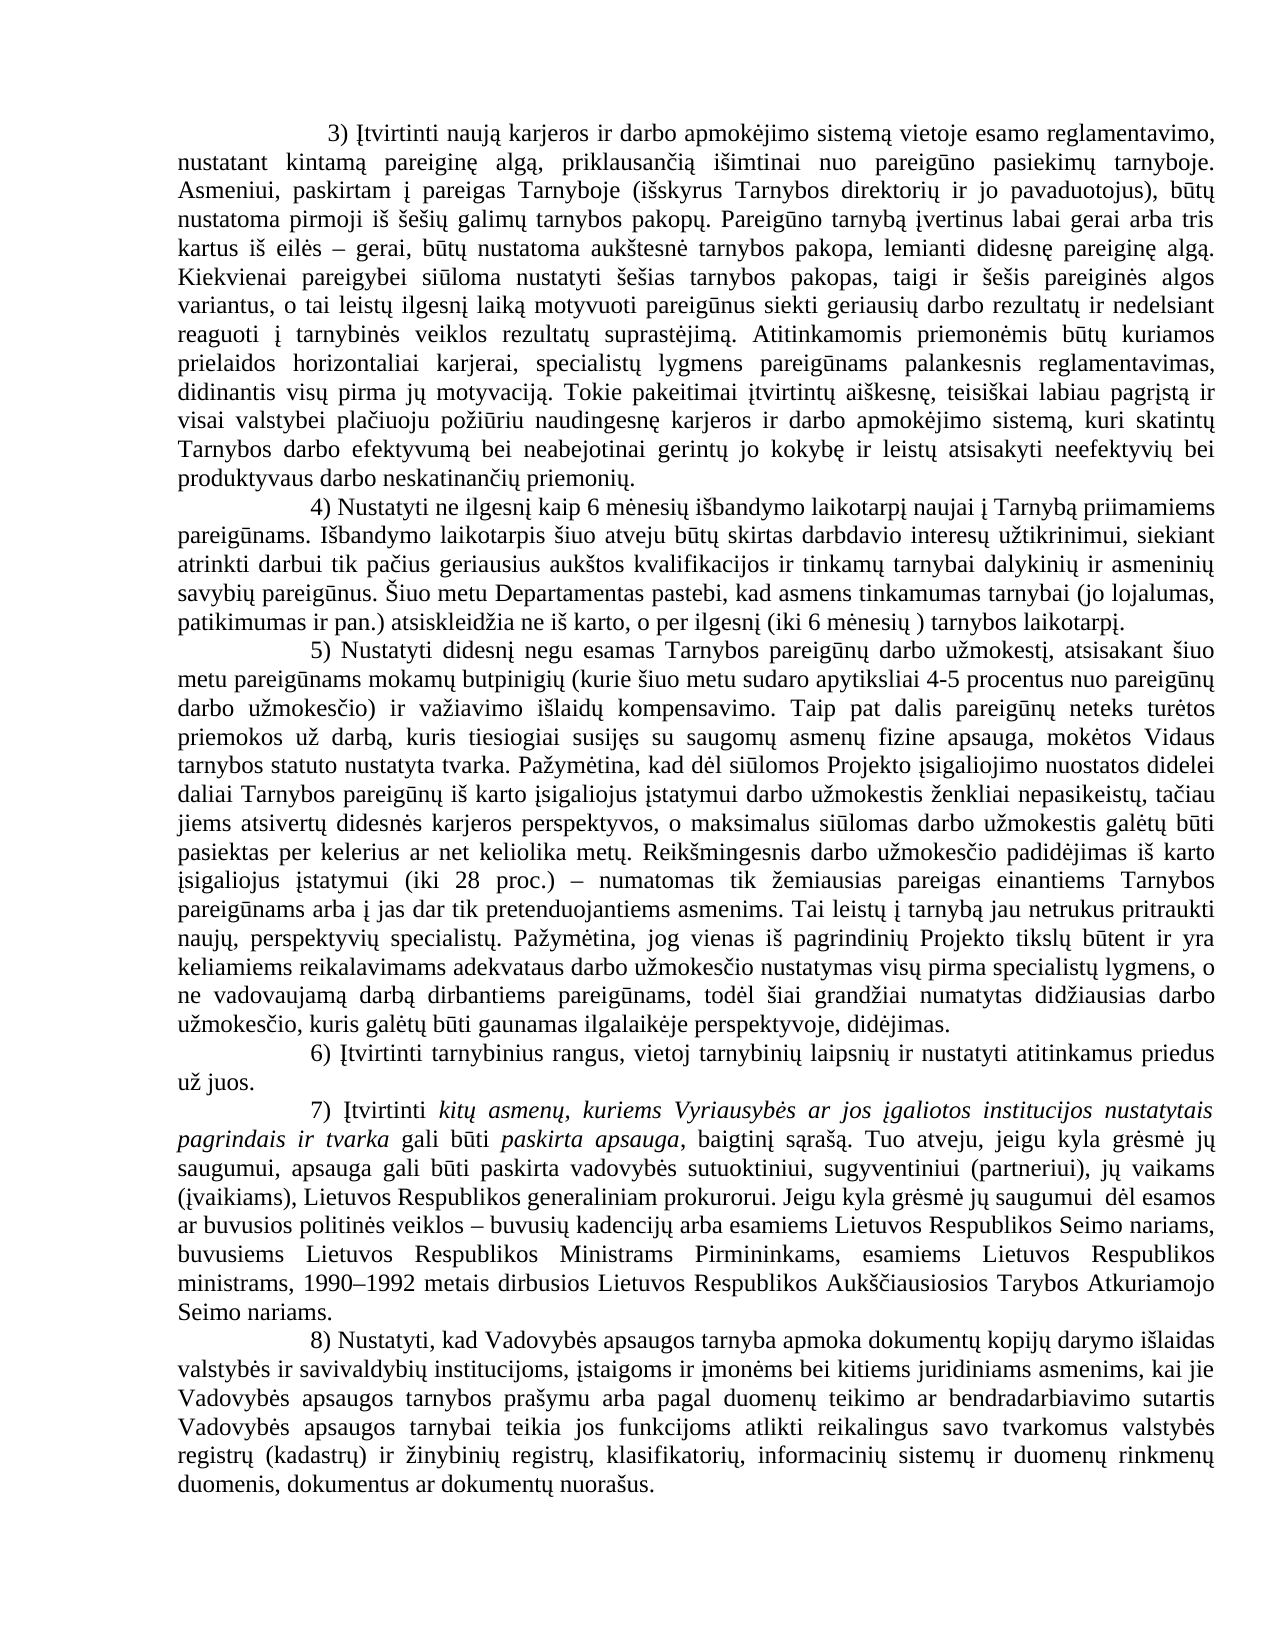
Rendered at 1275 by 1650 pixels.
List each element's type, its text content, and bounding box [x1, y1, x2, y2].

text 6) Įtvirtinti tarnybinius rangus, vietoj tarnybinių laipsnių ir nustatyti atitinkamus priedus už juos. [177, 1038, 1216, 1096]
text 4) Nustatyti ne ilgesnį kaip 6 mėnesių išbandymo laikotarpį naujai į Tarnybą priimamiems pareigūnams. Išbandymo laikotarpis šiuo atveju būtų skirtas darbdavio interesų užtikrinimui, siekiant atrinkti darbui tik pačius geriausius aukštos kvalifikacijos ir tinkamų tarnybai dalykinių ir asmeninių savybių pareigūnus. Šiuo metu Departamentas pastebi, kad asmens tinkamumas tarnybai (jo lojalumas, patikimumas ir pan.) atsiskleidžia ne iš karto, o per ilgesnį (iki 6 mėnesių ) tarnybos laikotarpį. [177, 492, 1216, 636]
text 5) Nustatyti didesnį negu esamas Tarnybos pareigūnų darbo užmokestį, atsisakant šiuo metu pareigūnams mokamų butpinigių (kurie šiuo metu sudaro apytiksliai 4-5 procentus nuo pareigūnų darbo užmokesčio) ir važiavimo išlaidų kompensavimo. Taip pat dalis pareigūnų neteks turėtos priemokos už darbą, kuris tiesiogiai susijęs su saugomų asmenų fizine apsauga, mokėtos Vidaus tarnybos statuto nustatyta tvarka. Pažymėtina, kad dėl siūlomos Projekto įsigaliojimo nuostatos didelei daliai Tarnybos pareigūnų iš karto įsigaliojus įstatymui darbo užmokestis ženkliai nepasikeistų, tačiau jiems atsivertų didesnės karjeros perspektyvos, o maksimalus siūlomas darbo užmokestis galėtų būti pasiektas per kelerius ar net keliolika metų. Reikšmingesnis darbo užmokesčio padidėjimas iš karto įsigaliojus įstatymui (iki 28 proc.) – numatomas tik žemiausias pareigas einantiems Tarnybos pareigūnams arba į jas dar tik pretenduojantiems asmenims. Tai leistų į tarnybą jau netrukus pritraukti naujų, perspektyvių specialistų. Pažymėtina, jog vienas iš pagrindinių Projekto tikslų būtent ir yra keliamiems reikalavimams adekvataus darbo užmokesčio nustatymas visų pirma specialistų lygmens, o ne vadovaujamą darbą dirbantiems pareigūnams, todėl šiai grandžiai numatytas didžiausias darbo užmokesčio, kuris galėtų būti gaunamas ilgalaikėje perspektyvoje, didėjimas. [177, 636, 1216, 1038]
text 3) Įtvirtinti naują karjeros ir darbo apmokėjimo sistemą vietoje esamo reglamentavimo, nustatant kintamą pareiginę algą, priklausančią išimtinai nuo pareigūno pasiekimų tarnyboje. Asmeniui, paskirtam į pareigas Tarnyboje (išskyrus Tarnybos direktorių ir jo pavaduotojus), būtų nustatoma pirmoji iš šešių galimų tarnybos pakopų. Pareigūno tarnybą įvertinus labai gerai arba tris kartus iš eilės – gerai, būtų nustatoma aukštesnė tarnybos pakopa, lemianti didesnę pareiginę algą. Kiekvienai pareigybei siūloma nustatyti šešias tarnybos pakopas, taigi ir šešis pareiginės algos variantus, o tai leistų ilgesnį laiką motyvuoti pareigūnus siekti geriausių darbo rezultatų ir nedelsiant reaguoti į tarnybinės veiklos rezultatų suprastėjimą. Atitinkamomis priemonėmis būtų kuriamos prielaidos horizontaliai karjerai, specialistų lygmens pareigūnams palankesnis reglamentavimas, didinantis visų pirma jų motyvaciją. Tokie pakeitimai įtvirtintų aiškesnę, teisiškai labiau pagrįstą ir visai valstybei plačiuoju požiūriu naudingesnę karjeros ir darbo apmokėjimo sistemą, kuri skatintų Tarnybos darbo efektyvumą bei neabejotinai gerintų jo kokybę ir leistų atsisakyti neefektyvių bei produktyvaus darbo neskatinančių priemonių. [177, 118, 1216, 492]
text 7) Įtvirtinti kitų asmenų, kuriems Vyriausybės ar jos įgaliotos institucijos nustatytais pagrindais ir tvarka gali būti paskirta apsauga, baigtinį sąrašą. Tuo atveju, jeigu kyla grėsmė jų saugumui, apsauga gali būti paskirta vadovybės sutuoktiniui, sugyventiniui (partneriui), jų vaikams (įvaikiams), Lietuvos Respublikos generaliniam prokurorui. Jeigu kyla grėsmė jų saugumui dėl esamos ar buvusios politinės veiklos – buvusių kadencijų arba esamiems Lietuvos Respublikos Seimo nariams, buvusiems Lietuvos Respublikos Ministrams Pirmininkams, esamiems Lietuvos Respublikos ministrams, 1990–1992 metais dirbusios Lietuvos Respublikos Aukščiausiosios Tarybos Atkuriamojo Seimo nariams. [177, 1096, 1216, 1326]
text 8) Nustatyti, kad Vadovybės apsaugos tarnyba apmoka dokumentų kopijų darymo išlaidas valstybės ir savivaldybių institucijoms, įstaigoms ir įmonėms bei kitiems juridiniams asmenims, kai jie Vadovybės apsaugos tarnybos prašymu arba pagal duomenų teikimo ar bendradarbiavimo sutartis Vadovybės apsaugos tarnybai teikia jos funkcijoms atlikti reikalingus savo tvarkomus valstybės registrų (kadastrų) ir žinybinių registrų, klasifikatorių, informacinių sistemų ir duomenų rinkmenų duomenis, dokumentus ar dokumentų nuorašus. [177, 1326, 1216, 1498]
